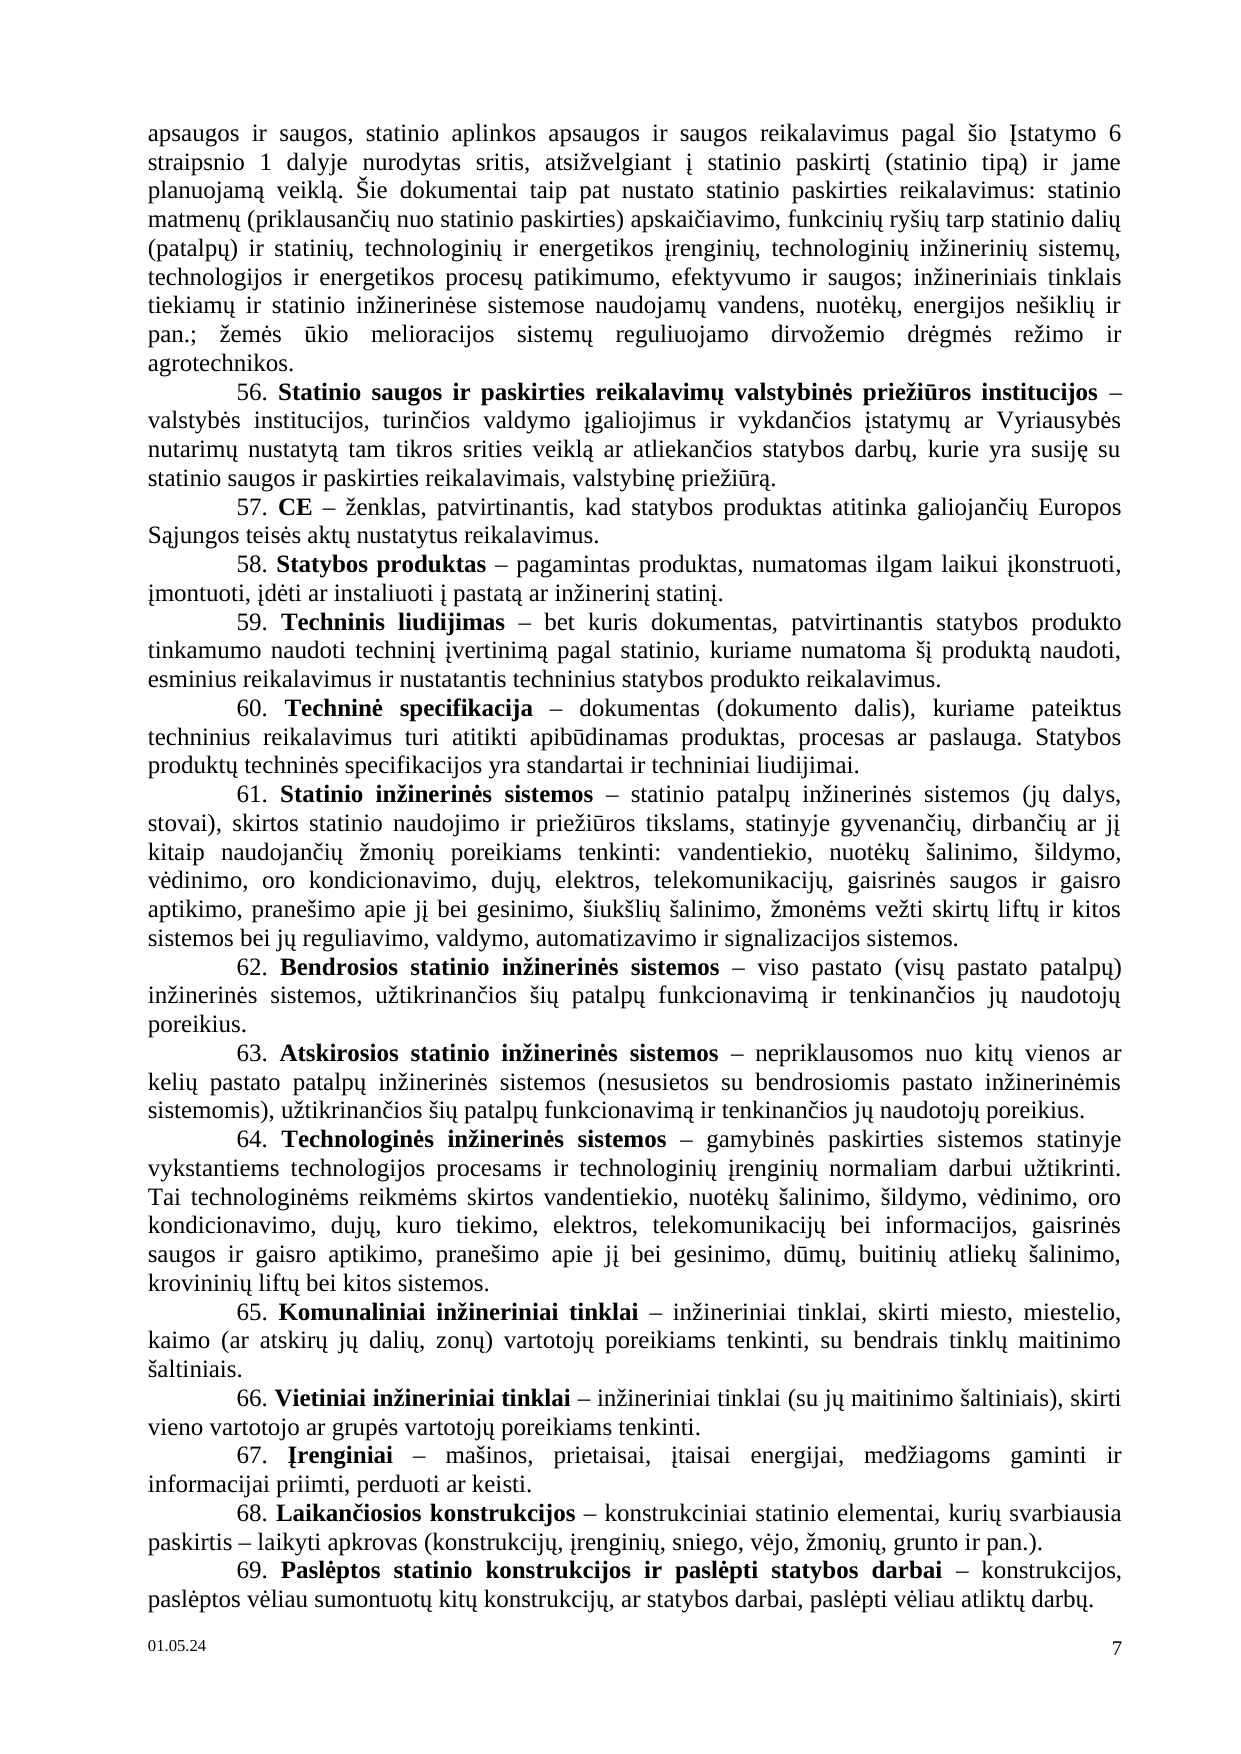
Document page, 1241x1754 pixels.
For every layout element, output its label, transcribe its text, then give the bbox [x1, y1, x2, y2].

text 58. Statybos produktas – pagamintas produktas, numatomas ilgam laikui įkonstruoti, įmontuoti, įdėti ar instaliuoti į pastatą ar inžinerinį statinį. [148, 549, 1122, 607]
text 69. Paslėptos statinio konstrukcijos ir paslėpti statybos darbai – konstrukcijos, paslėptos vėliau sumontuotų kitų konstrukcijų, ar statybos darbai, paslėpti vėliau atliktų darbų. [148, 1556, 1122, 1613]
text 67. Įrenginiai – mašinos, prietaisai, įtaisai energijai, medžiagoms gaminti ir informacijai priimti, perduoti ar keisti. [148, 1441, 1122, 1498]
text 57. CE – ženklas, patvirtinantis, kad statybos produktas atitinka galiojančių Europos Sąjungos teisės aktų nustatytus reikalavimus. [148, 492, 1122, 549]
text 56. Statinio saugos ir paskirties reikalavimų valstybinės priežiūros institucijos – valstybės institucijos, turinčios valdymo įgaliojimus ir vykdančios įstatymų ar Vyriausybės nutarimų nustatytą tam tikros srities veiklą ar atliekančios statybos darbų, kurie yra susiję su statinio saugos ir paskirties reikalavimais, valstybinę priežiūrą. [148, 377, 1122, 492]
text 62. Bendrosios statinio inžinerinės sistemos – viso pastato (visų pastato patalpų) inžinerinės sistemos, užtikrinančios šių patalpų funkcionavimą ir tenkinančios jų naudotojų poreikius. [148, 952, 1122, 1038]
text 63. Atskirosios statinio inžinerinės sistemos – nepriklausomos nuo kitų vienos ar kelių pastato patalpų inžinerinės sistemos (nesusietos su bendrosiomis pastato inžinerinėmis sistemomis), užtikrinančios šių patalpų funkcionavimą ir tenkinančios jų naudotojų poreikius. [148, 1038, 1122, 1124]
text 66. Vietiniai inžineriniai tinklai – inžineriniai tinklai (su jų maitinimo šaltiniais), skirti vieno vartotojo ar grupės vartotojų poreikiams tenkinti. [148, 1383, 1122, 1441]
text 61. Statinio inžinerinės sistemos – statinio patalpų inžinerinės sistemos (jų dalys, stovai), skirtos statinio naudojimo ir priežiūros tikslams, statinyje gyvenančių, dirbančių ar jį kitaip naudojančių žmonių poreikiams tenkinti: vandentiekio, nuotėkų šalinimo, šildymo, vėdinimo, oro kondicionavimo, dujų, elektros, telekomunikacijų, gaisrinės saugos ir gaisro aptikimo, pranešimo apie jį bei gesinimo, šiukšlių šalinimo, žmonėms vežti skirtų liftų ir kitos sistemos bei jų reguliavimo, valdymo, automatizavimo ir signalizacijos sistemos. [148, 779, 1122, 952]
text 59. Techninis liudijimas – bet kuris dokumentas, patvirtinantis statybos produkto tinkamumo naudoti techninį įvertinimą pagal statinio, kuriame numatoma šį produktą naudoti, esminius reikalavimus ir nustatantis techninius statybos produkto reikalavimus. [148, 607, 1122, 693]
text 68. Laikančiosios konstrukcijos – konstrukciniai statinio elementai, kurių svarbiausia paskirtis – laikyti apkrovas (konstrukcijų, įrenginių, sniego, vėjo, žmonių, grunto ir pan.). [148, 1498, 1122, 1556]
text 64. Technologinės inžinerinės sistemos – gamybinės paskirties sistemos statinyje vykstantiems technologijos procesams ir technologinių įrenginių normaliam darbui užtikrinti. Tai technologinėms reikmėms skirtos vandentiekio, nuotėkų šalinimo, šildymo, vėdinimo, oro kondicionavimo, dujų, kuro tiekimo, elektros, telekomunikacijų bei informacijos, gaisrinės saugos ir gaisro aptikimo, pranešimo apie jį bei gesinimo, dūmų, buitinių atliekų šalinimo, krovininių liftų bei kitos sistemos. [148, 1124, 1122, 1297]
text apsaugos ir saugos, statinio aplinkos apsaugos ir saugos reikalavimus pagal šio Įstatymo 6 straipsnio 1 dalyje nurodytas sritis, atsižvelgiant į statinio paskirtį (statinio tipą) ir jame planuojamą veiklą. Šie dokumentai taip pat nustato statinio paskirties reikalavimus: statinio matmenų (priklausančių nuo statinio paskirties) apskaičiavimo, funkcinių ryšių tarp statinio dalių (patalpų) ir statinių, technologinių ir energetikos įrenginių, technologinių inžinerinių sistemų, technologijos ir energetikos procesų patikimumo, efektyvumo ir saugos; inžineriniais tinklais tiekiamų ir statinio inžinerinėse sistemose naudojamų vandens, nuotėkų, energijos nešiklių ir pan.; žemės ūkio melioracijos sistemų reguliuojamo dirvožemio drėgmės režimo ir agrotechnikos. [148, 118, 1122, 377]
text 60. Techninė specifikacija – dokumentas (dokumento dalis), kuriame pateiktus techninius reikalavimus turi atitikti apibūdinamas produktas, procesas ar paslauga. Statybos produktų techninės specifikacijos yra standartai ir techniniai liudijimai. [148, 693, 1122, 779]
text 65. Komunaliniai inžineriniai tinklai – inžineriniai tinklai, skirti miesto, miestelio, kaimo (ar atskirų jų dalių, zonų) vartotojų poreikiams tenkinti, su bendrais tinklų maitinimo šaltiniais. [148, 1297, 1122, 1383]
